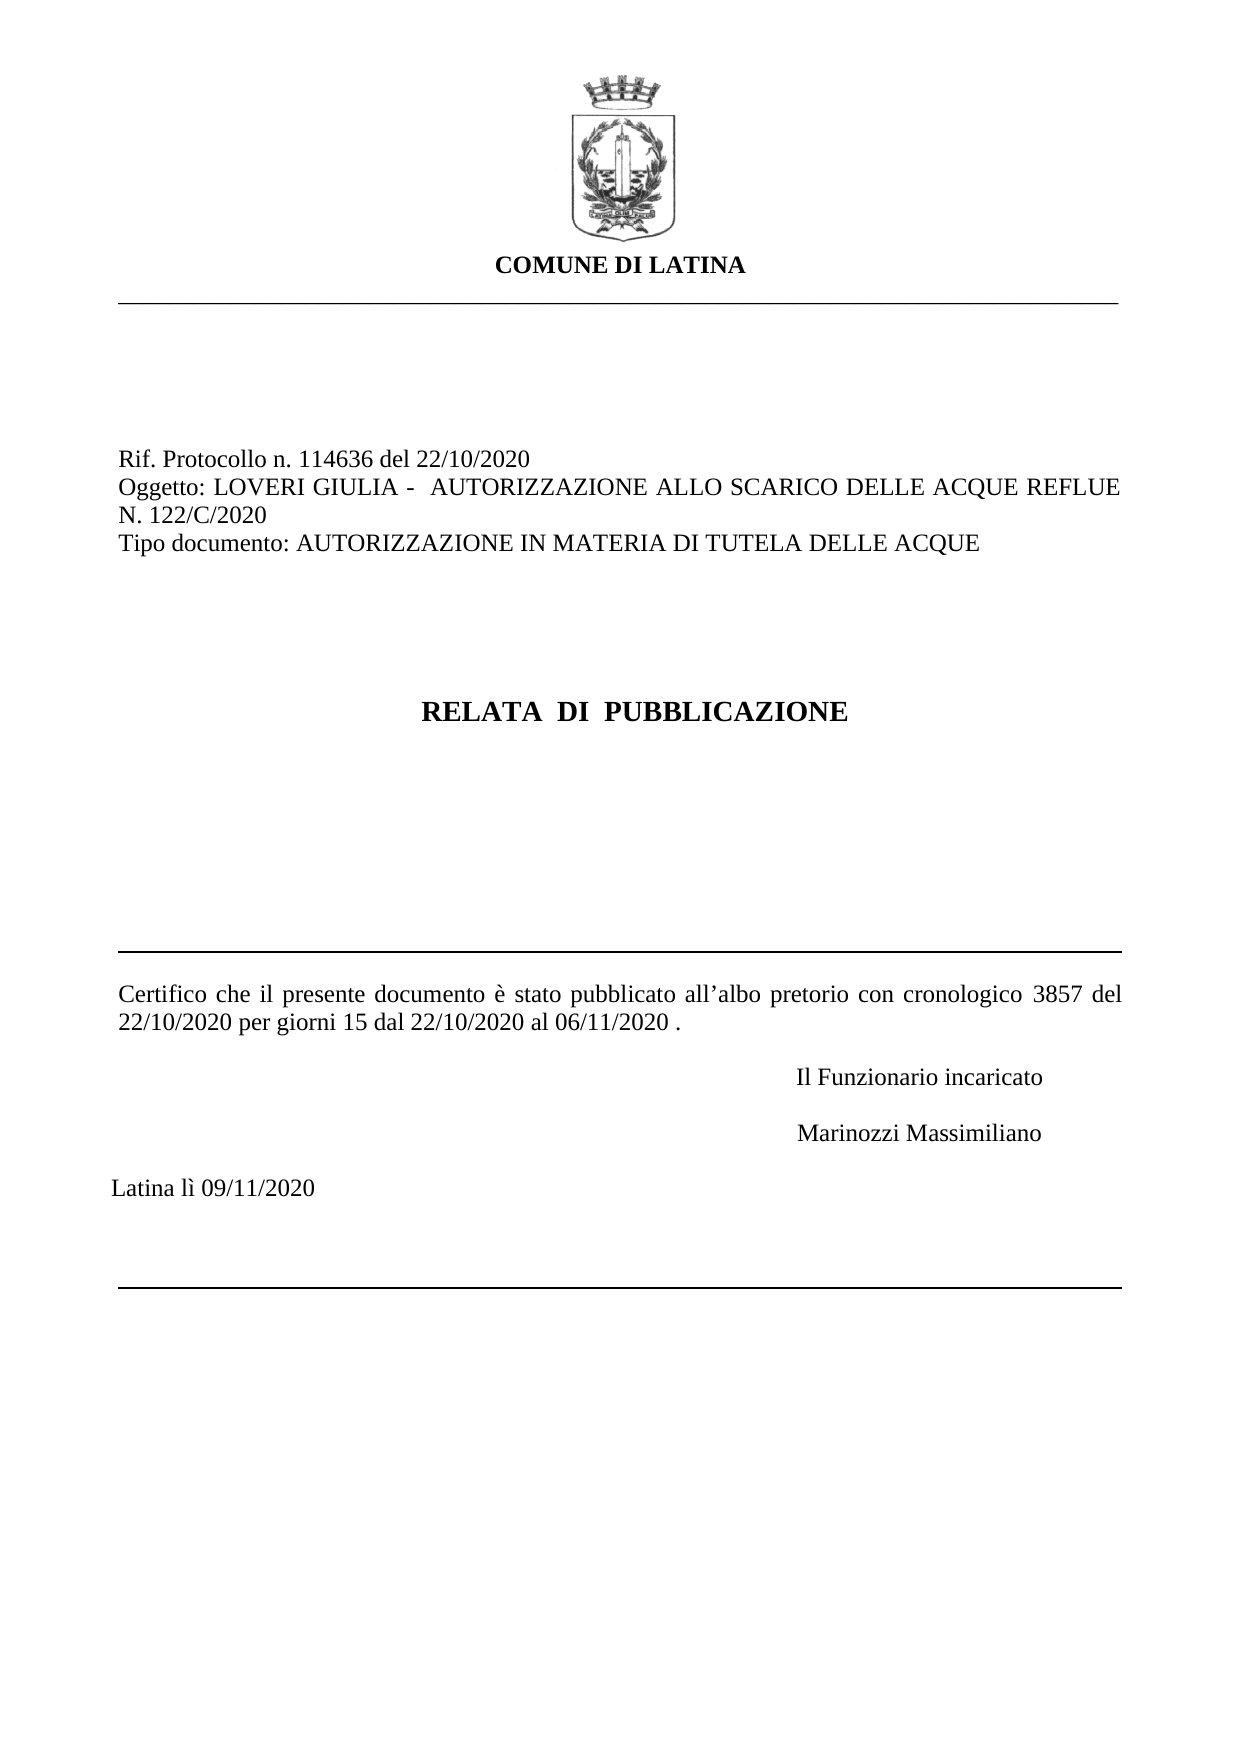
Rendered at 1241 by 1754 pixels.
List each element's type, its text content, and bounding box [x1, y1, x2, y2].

text Rif. Protocollo n. 114636 del 22/10/2020 [118, 446, 1122, 473]
table_cell [709, 1146, 1129, 1174]
table_cell [111, 1091, 591, 1119]
table_cell [591, 1119, 692, 1146]
table_cell [111, 1119, 591, 1146]
text Oggetto: LOVERI GIULIA - AUTORIZZAZIONE ALLO SCARICO DELLE ACQUE REFLUE N. 122/C/2020 [118, 473, 1122, 529]
text Tipo documento: AUTORIZZAZIONE IN MATERIA DI TUTELA DELLE ACQUE [118, 529, 1122, 556]
table_cell [591, 1146, 692, 1174]
picture [556, 75, 685, 252]
table_cell [692, 1146, 709, 1174]
table_header [591, 1063, 692, 1091]
table_cell [692, 1174, 709, 1202]
table_cell [709, 1174, 1129, 1202]
table_header [692, 1063, 709, 1091]
table_cell Latina lì 09/11/2020 [111, 1174, 591, 1202]
table_cell [591, 1174, 692, 1202]
table_cell Marinozzi Massimiliano [709, 1119, 1129, 1146]
table_cell [709, 1091, 1129, 1119]
table_header [111, 1063, 591, 1091]
text Certifico che il presente documento è stato pubblicato all’albo pretorio con cronologico 3857 del 22/10/2020 per giorni 15 dal 22/10/2020 al 06/11/2020 . [118, 980, 1122, 1036]
table_cell [692, 1119, 709, 1146]
table_cell [111, 1146, 591, 1174]
table_cell [591, 1091, 692, 1119]
table_header Il Funzionario incaricato [709, 1063, 1129, 1091]
subtitle RELATA DI PUBBLICAZIONE [118, 695, 1122, 727]
table_cell [692, 1091, 709, 1119]
